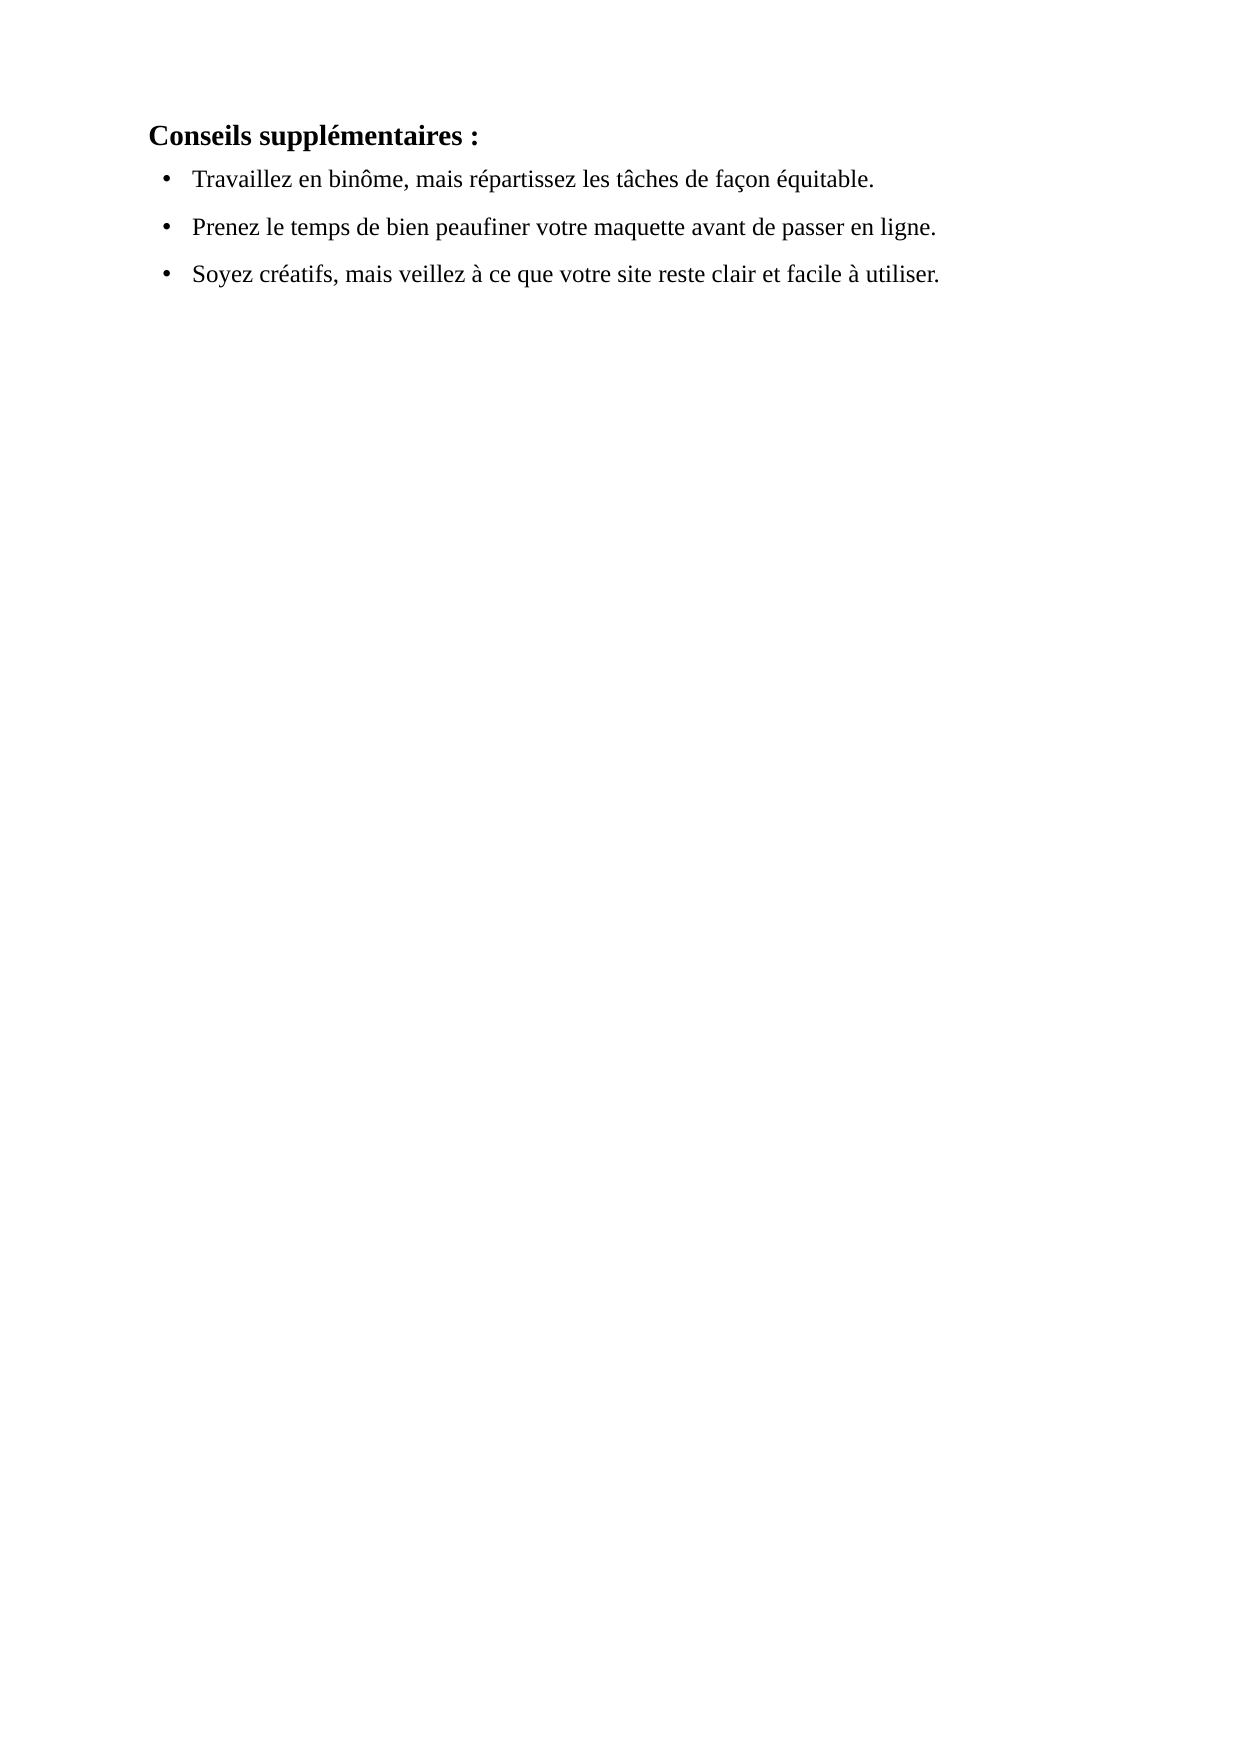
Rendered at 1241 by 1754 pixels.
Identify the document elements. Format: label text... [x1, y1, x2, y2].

list Travaillez en binôme, mais répartissez les tâches de façon équitable. [162, 164, 1122, 193]
subtitle 🔎 Conseils supplémentaires : [118, 118, 1122, 152]
list Soyez créatifs, mais veillez à ce que votre site reste clair et facile à utiliser. [162, 259, 1122, 288]
list Prenez le temps de bien peaufiner votre maquette avant de passer en ligne. [162, 212, 1122, 241]
